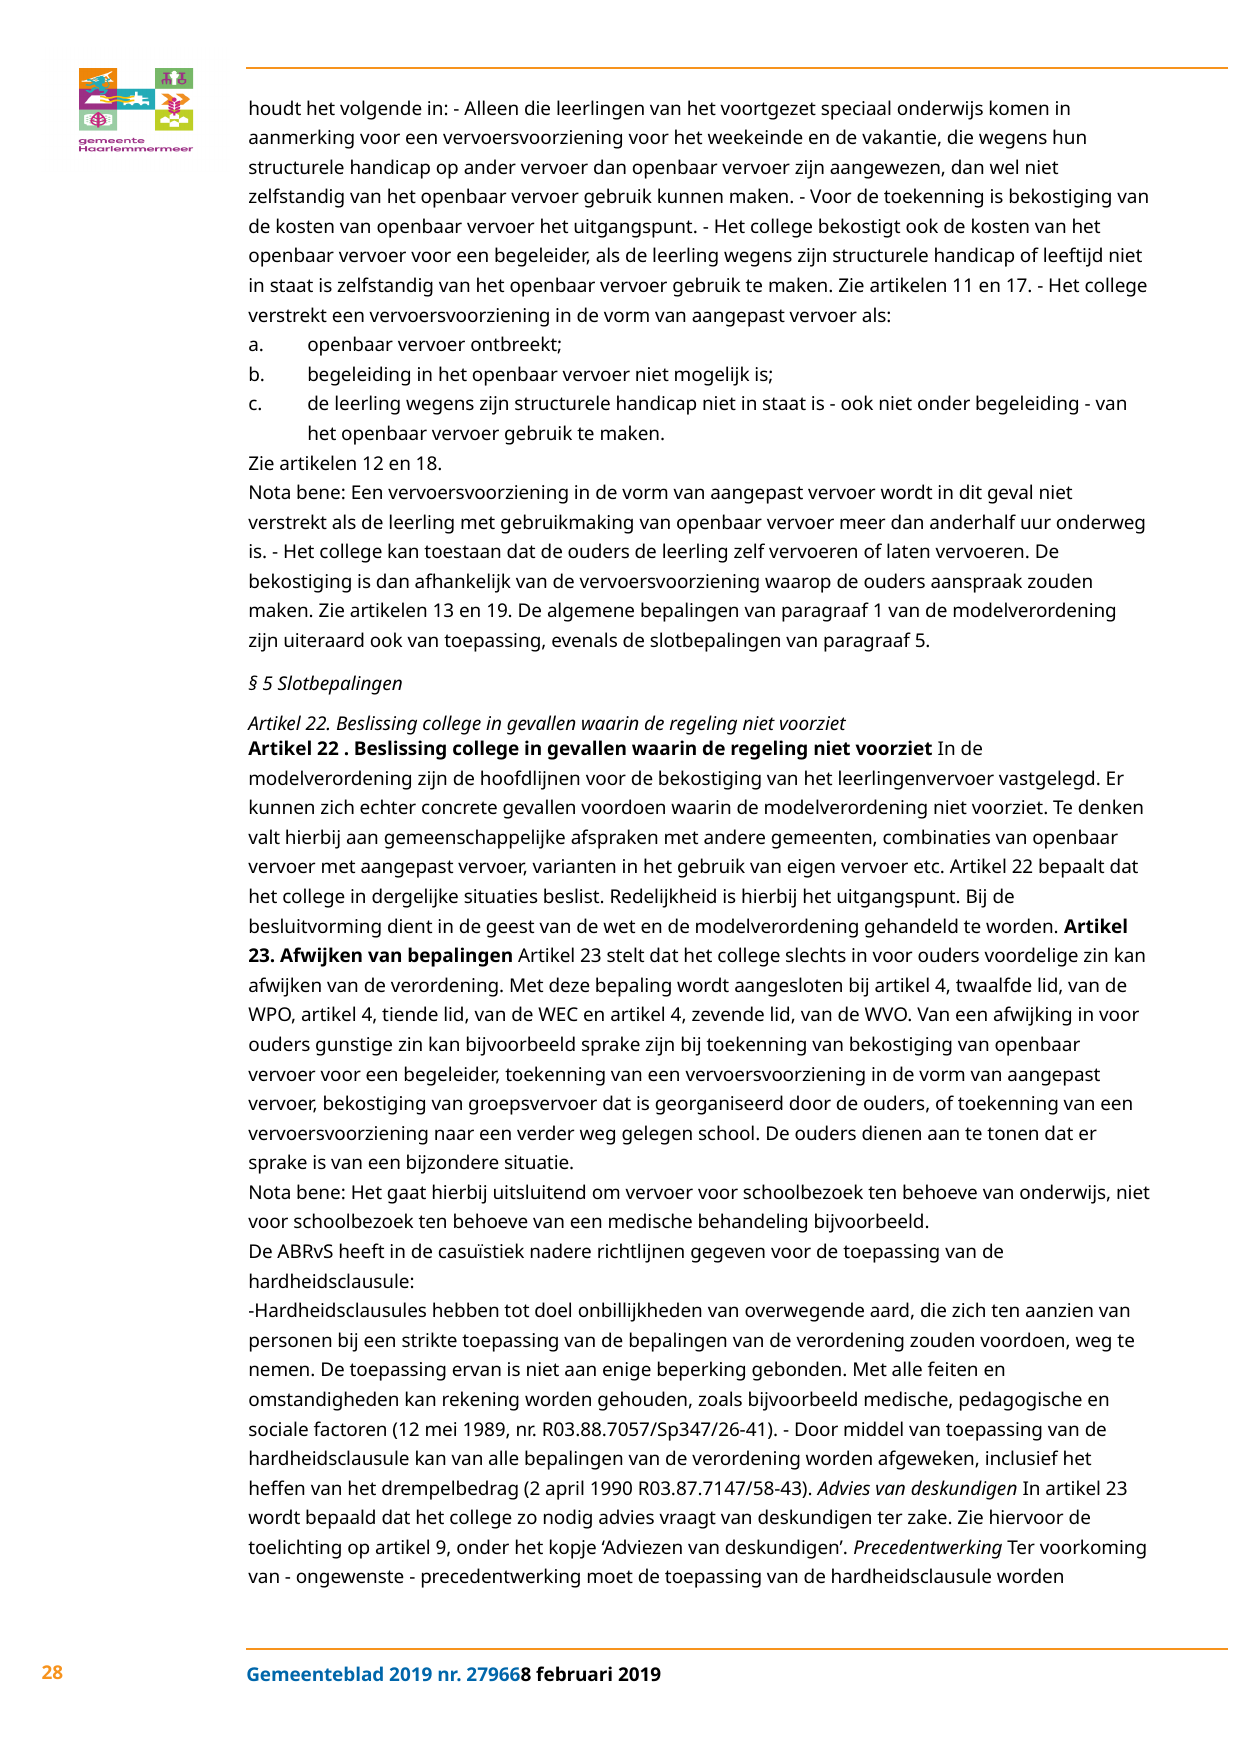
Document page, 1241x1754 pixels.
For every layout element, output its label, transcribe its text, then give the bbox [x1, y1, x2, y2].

text Nota bene: Het gaat hierbij uitsluitend om vervoer voor schoolbezoek ten behoeve van onderwijs, niet voor schoolbezoek ten behoeve van een medische behandeling bijvoorbeeld. [248, 1179, 1152, 1234]
text Artikel 22 . Beslissing college in gevallen waarin de regeling niet voorziet In de modelverordening zijn de hoofdlijnen voor de bekostiging van het leerlingenvervoer vastgelegd. Er kunnen zich echter concrete gevallen voordoen waarin de modelverordening niet voorziet. Te denken valt hierbij aan gemeenschappelijke afspraken met andere gemeenten, combinaties van openbaar vervoer met aangepast vervoer, varianten in het gebruik van eigen vervoer etc. Artikel 22 bepaalt dat het college in dergelijke situaties beslist. Redelijkheid is hierbij het uitgangspunt. Bij de besluitvorming dient in de geest van de wet en de modelverordening gehandeld te worden. Artikel 23. Afwijken van bepalingen Artikel 23 stelt dat het college slechts in voor ouders voordelige zin kan afwijken van de verordening. Met deze bepaling wordt aangesloten bij artikel 4, twaalfde lid, van de WPO, artikel 4, tiende lid, van de WEC en artikel 4, zevende lid, van de WVO. Van een afwijking in voor ouders gunstige zin kan bijvoorbeeld sprake zijn bij toekenning van bekostiging van openbaar vervoer voor een begeleider, toekenning van een vervoersvoorziening in de vorm van aangepast vervoer, bekostiging van groepsvervoer dat is georganiseerd door de ouders, of toekenning van een vervoersvoorziening naar een verder weg gelegen school. De ouders dienen aan te tonen dat er sprake is van een bijzondere situatie. [248, 735, 1152, 1175]
list de leerling wegens zijn structurele handicap niet in staat is - ook niet onder begeleiding - van het openbaar vervoer gebruik te maken. [248, 391, 1152, 446]
text houdt het volgende in: - Alleen die leerlingen van het voortgezet speciaal onderwijs komen in aanmerking voor een vervoersvoorziening voor het weekeinde en de vakantie, die wegens hun structurele handicap op ander vervoer dan openbaar vervoer zijn aangewezen, dan wel niet zelfstandig van het openbaar vervoer gebruik kunnen maken. - Voor de toekenning is bekostiging van de kosten van openbaar vervoer het uitgangspunt. - Het college bekostigt ook de kosten van het openbaar vervoer voor een begeleider, als de leerling wegens zijn structurele handicap of leeftijd niet in staat is zelfstandig van het openbaar vervoer gebruik te maken. Zie artikelen 11 en 17. - Het college verstrekt een vervoersvoorziening in de vorm van aangepast vervoer als: [248, 95, 1152, 328]
text De ABRvS heeft in de casuïstiek nadere richtlijnen gegeven voor de toepassing van de hardheidsclausule: [248, 1238, 1152, 1294]
picture [41, 47, 231, 172]
text Artikel 22. Beslissing college in gevallen waarin de regeling niet voorziet [248, 710, 1152, 735]
text -Hardheidsclausules hebben tot doel onbillijkheden van overwegende aard, die zich ten aanzien van personen bij een strikte toepassing van de bepalingen van de verordening zouden voordoen, weg te nemen. De toepassing ervan is niet aan enige beperking gebonden. Met alle feiten en omstandigheden kan rekening worden gehouden, zoals bijvoorbeeld medische, pedagogische en sociale factoren (12 mei 1989, nr. R03.88.7057/Sp347/26-41). - Door middel van toepassing van de hardheidsclausule kan van alle bepalingen van de verordening worden afgeweken, inclusief het heffen van het drempelbedrag (2 april 1990 R03.87.7147/58-43). Advies van deskundigen In artikel 23 wordt bepaald dat het college zo nodig advies vraagt van deskundigen ter zake. Zie hiervoor de toelichting op artikel 9, onder het kopje ‘Adviezen van deskundigen’. Precedentwerking Ter voorkoming van - ongewenste - precedentwerking moet de toepassing van de hardheidsclausule worden [248, 1297, 1152, 1589]
text § 5 Slotbepalingen [248, 670, 1152, 696]
list begeleiding in het openbaar vervoer niet mogelijk is; [248, 361, 1152, 387]
list openbaar vervoer ontbreekt; [248, 331, 1152, 357]
text Nota bene: Een vervoersvoorziening in de vorm van aangepast vervoer wordt in dit geval niet verstrekt als de leerling met gebruikmaking van openbaar vervoer meer dan anderhalf uur onderweg is. - Het college kan toestaan dat de ouders de leerling zelf vervoeren of laten vervoeren. De bekostiging is dan afhankelijk van de vervoersvoorziening waarop de ouders aanspraak zouden maken. Zie artikelen 13 en 19. De algemene bepalingen van paragraaf 1 van de modelverordening zijn uiteraard ook van toepassing, evenals de slotbepalingen van paragraaf 5. [248, 479, 1152, 653]
text Zie artikelen 12 en 18. [248, 450, 1152, 476]
